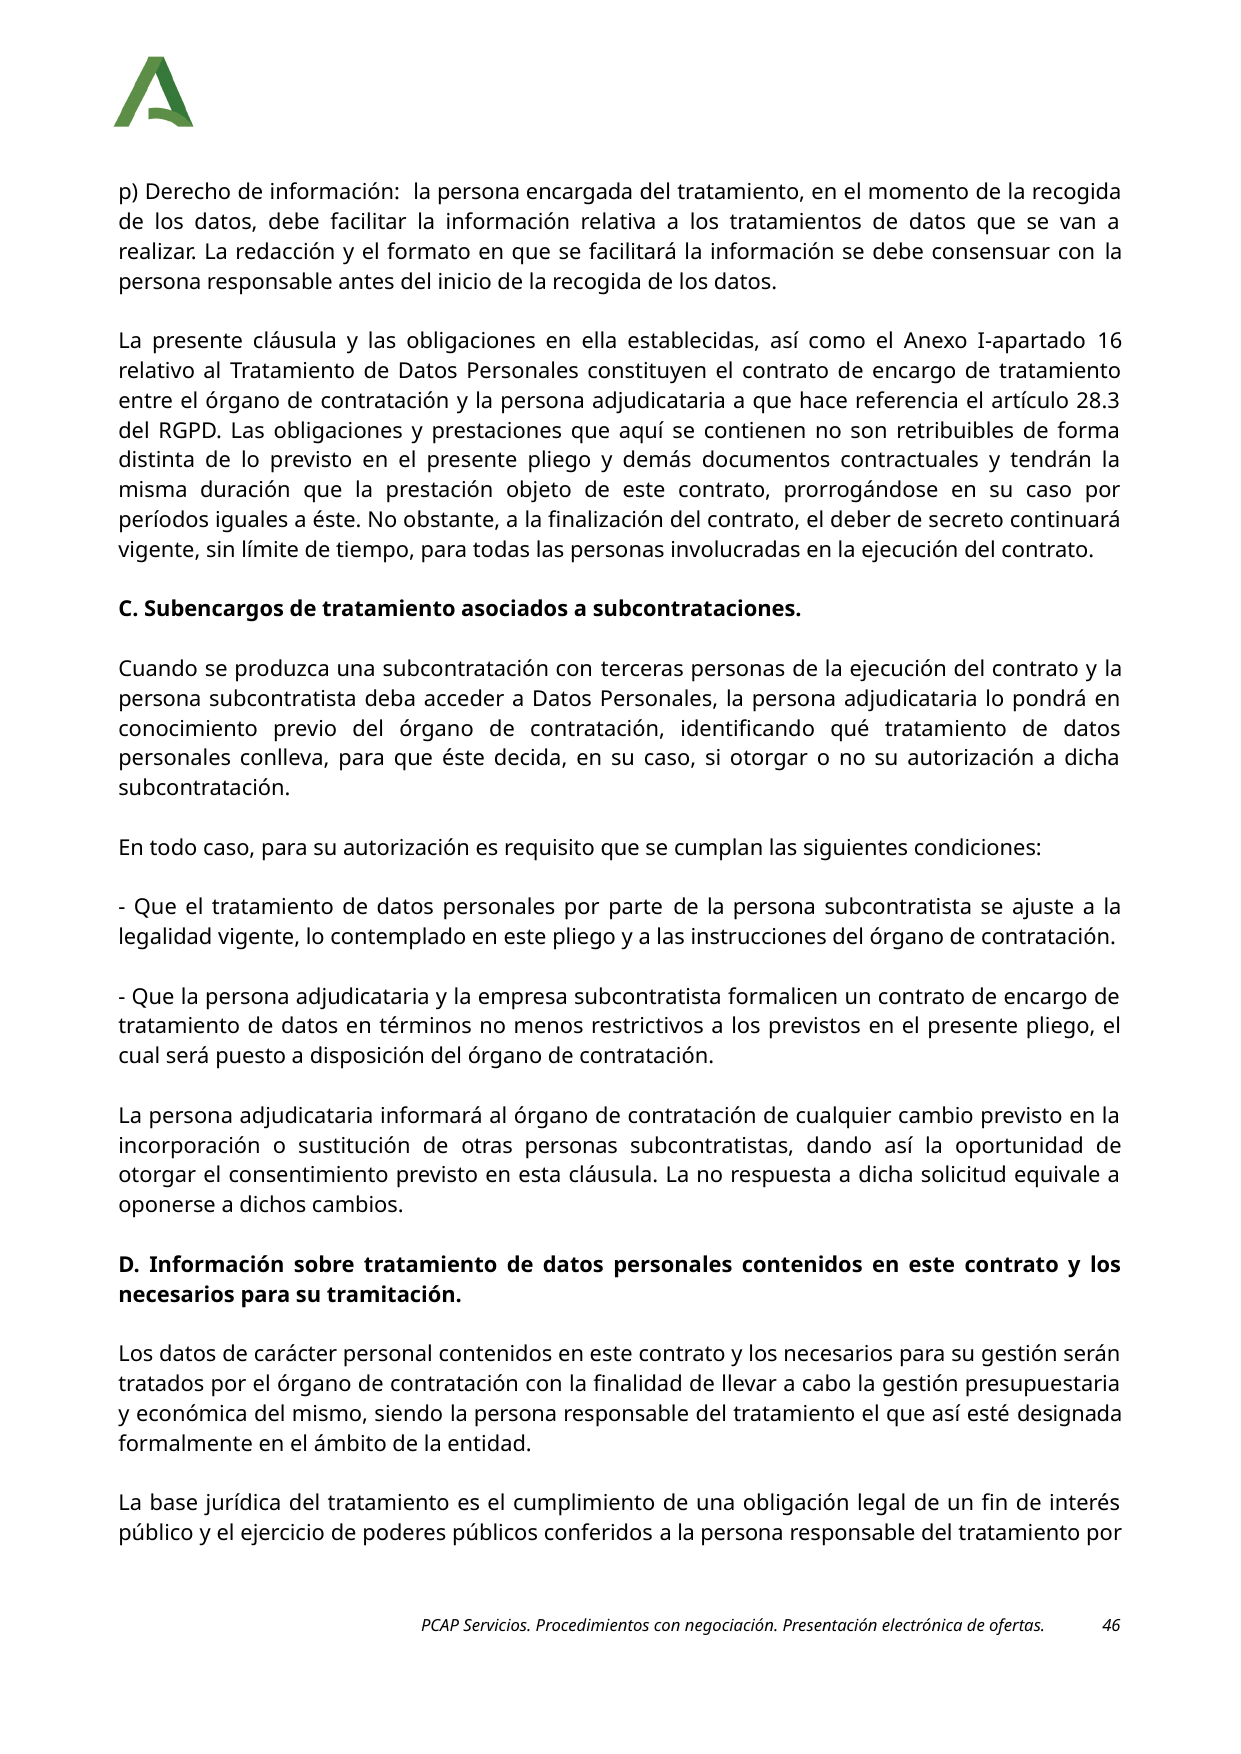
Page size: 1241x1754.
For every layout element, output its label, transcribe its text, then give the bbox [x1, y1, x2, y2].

picture [109, 52, 198, 131]
text La persona adjudicataria informará al órgano de contratación de cualquier cambio previsto en la incorporación o sustitución de otras personas subcontratistas, dando así la oportunidad de otorgar el consentimiento previsto en esta cláusula. La no respuesta a dicha solicitud equivale a oponerse a dichos cambios. [118, 1100, 1122, 1219]
text D. Información sobre tratamiento de datos personales contenidos en este contrato y los necesarios para su tramitación. [118, 1249, 1122, 1308]
text La base jurídica del tratamiento es el cumplimiento de una obligación legal de un fin de interés público y el ejercicio de poderes públicos conferidos a la persona responsable del tratamiento por [118, 1487, 1122, 1547]
text Los datos de carácter personal contenidos en este contrato y los necesarios para su gestión serán tratados por el órgano de contratación con la finalidad de llevar a cabo la gestión presupuestaria y económica del mismo, siendo la persona responsable del tratamiento el que así esté designada formalmente en el ámbito de la entidad. [118, 1338, 1122, 1457]
text Cuando se produzca una subcontratación con terceras personas de la ejecución del contrato y la persona subcontratista deba acceder a Datos Personales, la persona adjudicataria lo pondrá en conocimiento previo del órgano de contratación, identificando qué tratamiento de datos personales conlleva, para que éste decida, en su caso, si otorgar o no su autorización a dicha subcontratación. [118, 653, 1122, 802]
text En todo caso, para su autorización es requisito que se cumplan las siguientes condiciones: [118, 832, 1122, 862]
text La presente cláusula y las obligaciones en ella establecidas, así como el Anexo I-apartado 16 relativo al Tratamiento de Datos Personales constituyen el contrato de encargo de tratamiento entre el órgano de contratación y la persona adjudicataria a que hace referencia el artículo 28.3 del RGPD. Las obligaciones y prestaciones que aquí se contienen no son retribuibles de forma distinta de lo previsto en el presente pliego y demás documentos contractuales y tendrán la misma duración que la prestación objeto de este contrato, prorrogándose en su caso por períodos iguales a éste. No obstante, a la finalización del contrato, el deber de secreto continuará vigente, sin límite de tiempo, para todas las personas involucradas en la ejecución del contrato. [118, 325, 1122, 564]
text p) Derecho de información: la persona encargada del tratamiento, en el momento de la recogida de los datos, debe facilitar la información relativa a los tratamientos de datos que se van a realizar. La redacción y el formato en que se facilitará la información se debe consensuar con la persona responsable antes del inicio de la recogida de los datos. [118, 176, 1122, 296]
text - Que el tratamiento de datos personales por parte de la persona subcontratista se ajuste a la legalidad vigente, lo contemplado en este pliego y a las instrucciones del órgano de contratación. [118, 891, 1122, 951]
text C. Subencargos de tratamiento asociados a subcontrataciones. [118, 593, 1122, 623]
text - Que la persona adjudicataria y la empresa subcontratista formalicen un contrato de encargo de tratamiento de datos en términos no menos restrictivos a los previstos en el presente pliego, el cual será puesto a disposición del órgano de contratación. [118, 981, 1122, 1070]
